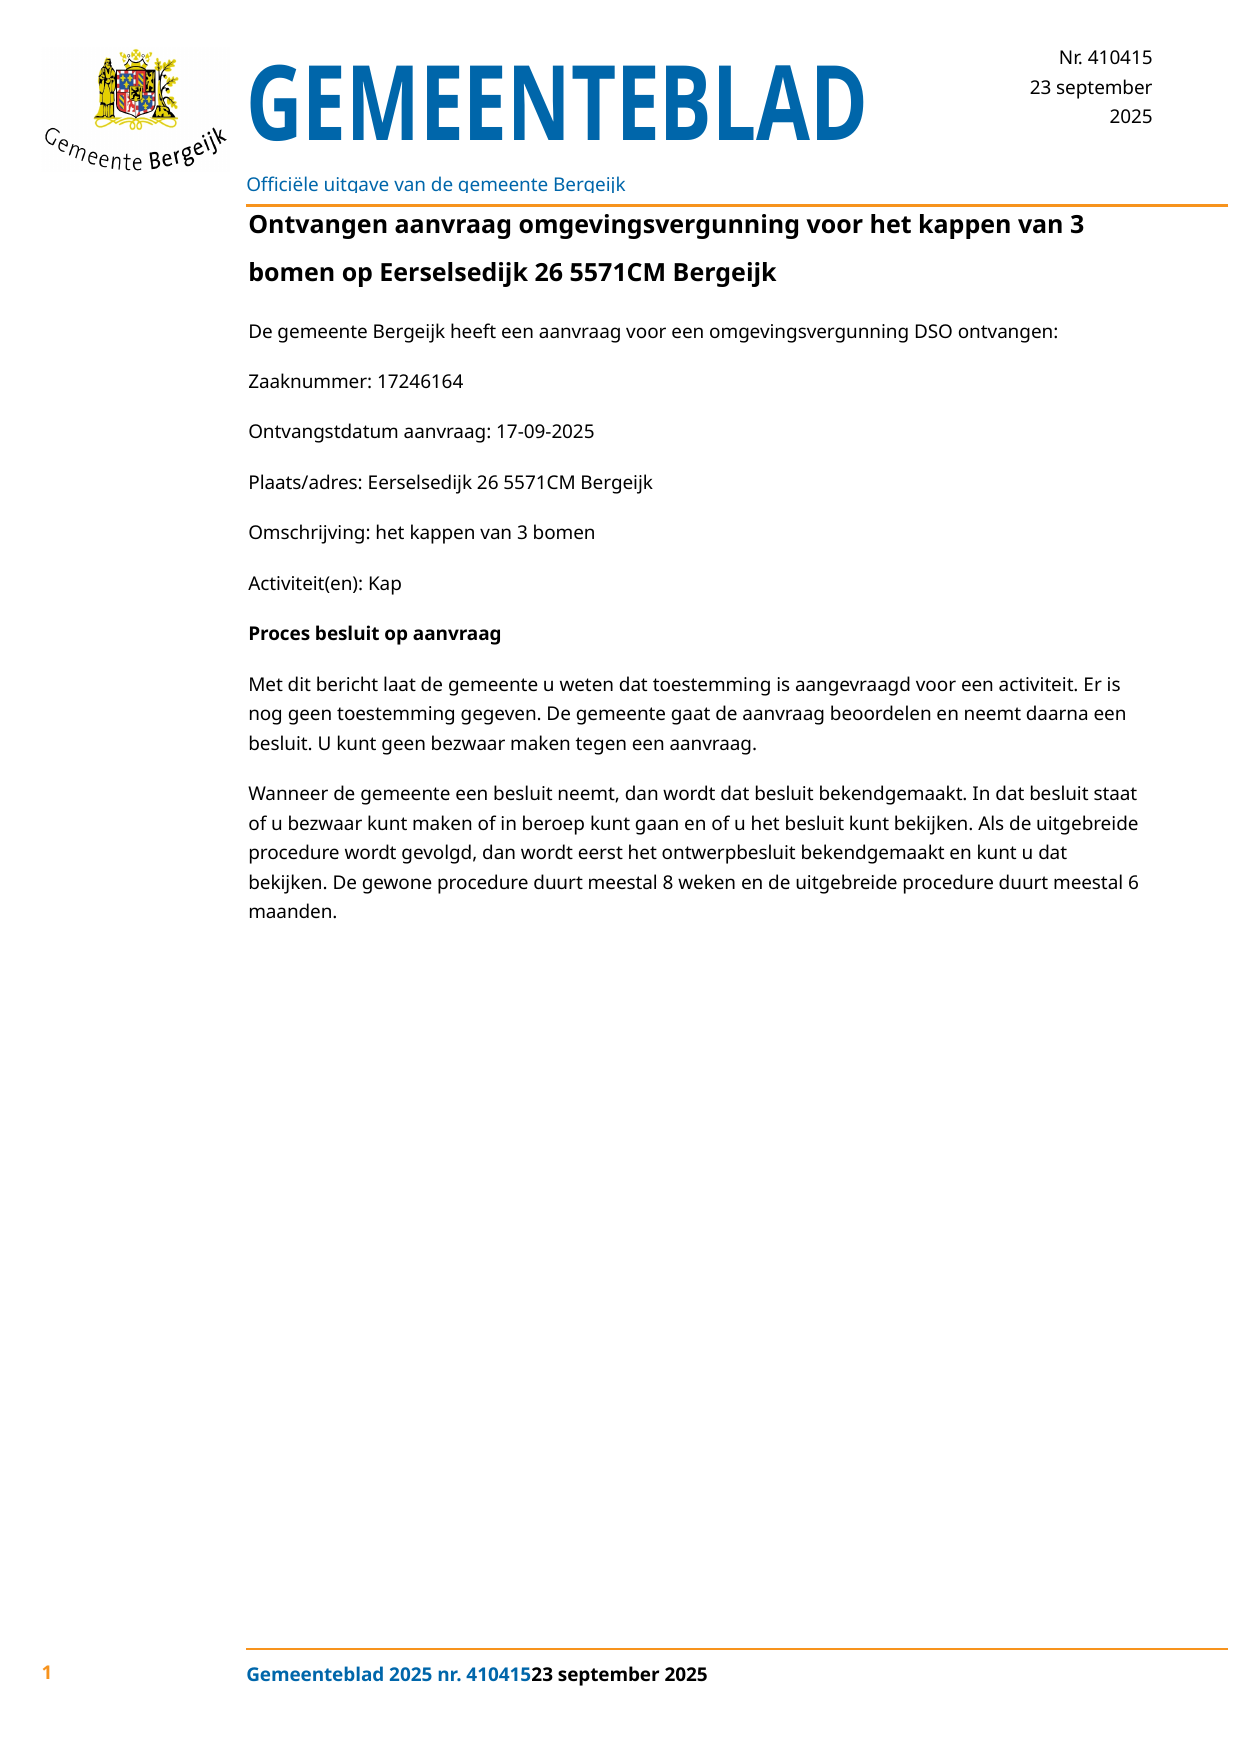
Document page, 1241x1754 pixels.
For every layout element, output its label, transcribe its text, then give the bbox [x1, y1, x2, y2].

text Wanneer de gemeente een besluit neemt, dan wordt dat besluit bekendgemaakt. In dat besluit staat of u bezwaar kunt maken of in beroep kunt gaan en of u het besluit kunt bekijken. Als de uitgebreide procedure wordt gevolgd, dan wordt eerst het ontwerpbesluit bekendgemaakt en kunt u dat bekijken. De gewone procedure duurt meestal 8 weken en de uitgebreide procedure duurt meestal 6 maanden. [248, 780, 1152, 924]
text Omschrijving: het kappen van 3 bomen [248, 519, 1152, 545]
text Met dit bericht laat de gemeente u weten dat toestemming is aangevraagd voor een activiteit. Er is nog geen toestemming gegeven. De gemeente gaat de aanvraag beoordelen en neemt daarna een besluit. U kunt geen bezwaar maken tegen een aanvraag. [248, 671, 1152, 756]
text De gemeente Bergeijk heeft een aanvraag voor een omgevingsvergunning DSO ontvangen: [248, 318, 1152, 344]
text Ontvangen aanvraag omgevingsvergunning voor het kappen van 3 bomen op Eerselsedijk 26 5571CM Bergeijk [248, 207, 1152, 288]
text Activiteit(en): Kap [248, 570, 1152, 596]
text Zaaknummer: 17246164 [248, 368, 1152, 394]
text Ontvangstdatum aanvraag: 17-09-2025 [248, 419, 1152, 444]
picture [41, 47, 231, 172]
text Plaats/adres: Eerselsedijk 26 5571CM Bergeijk [248, 469, 1152, 495]
text Proces besluit op aanvraag [248, 620, 1152, 646]
